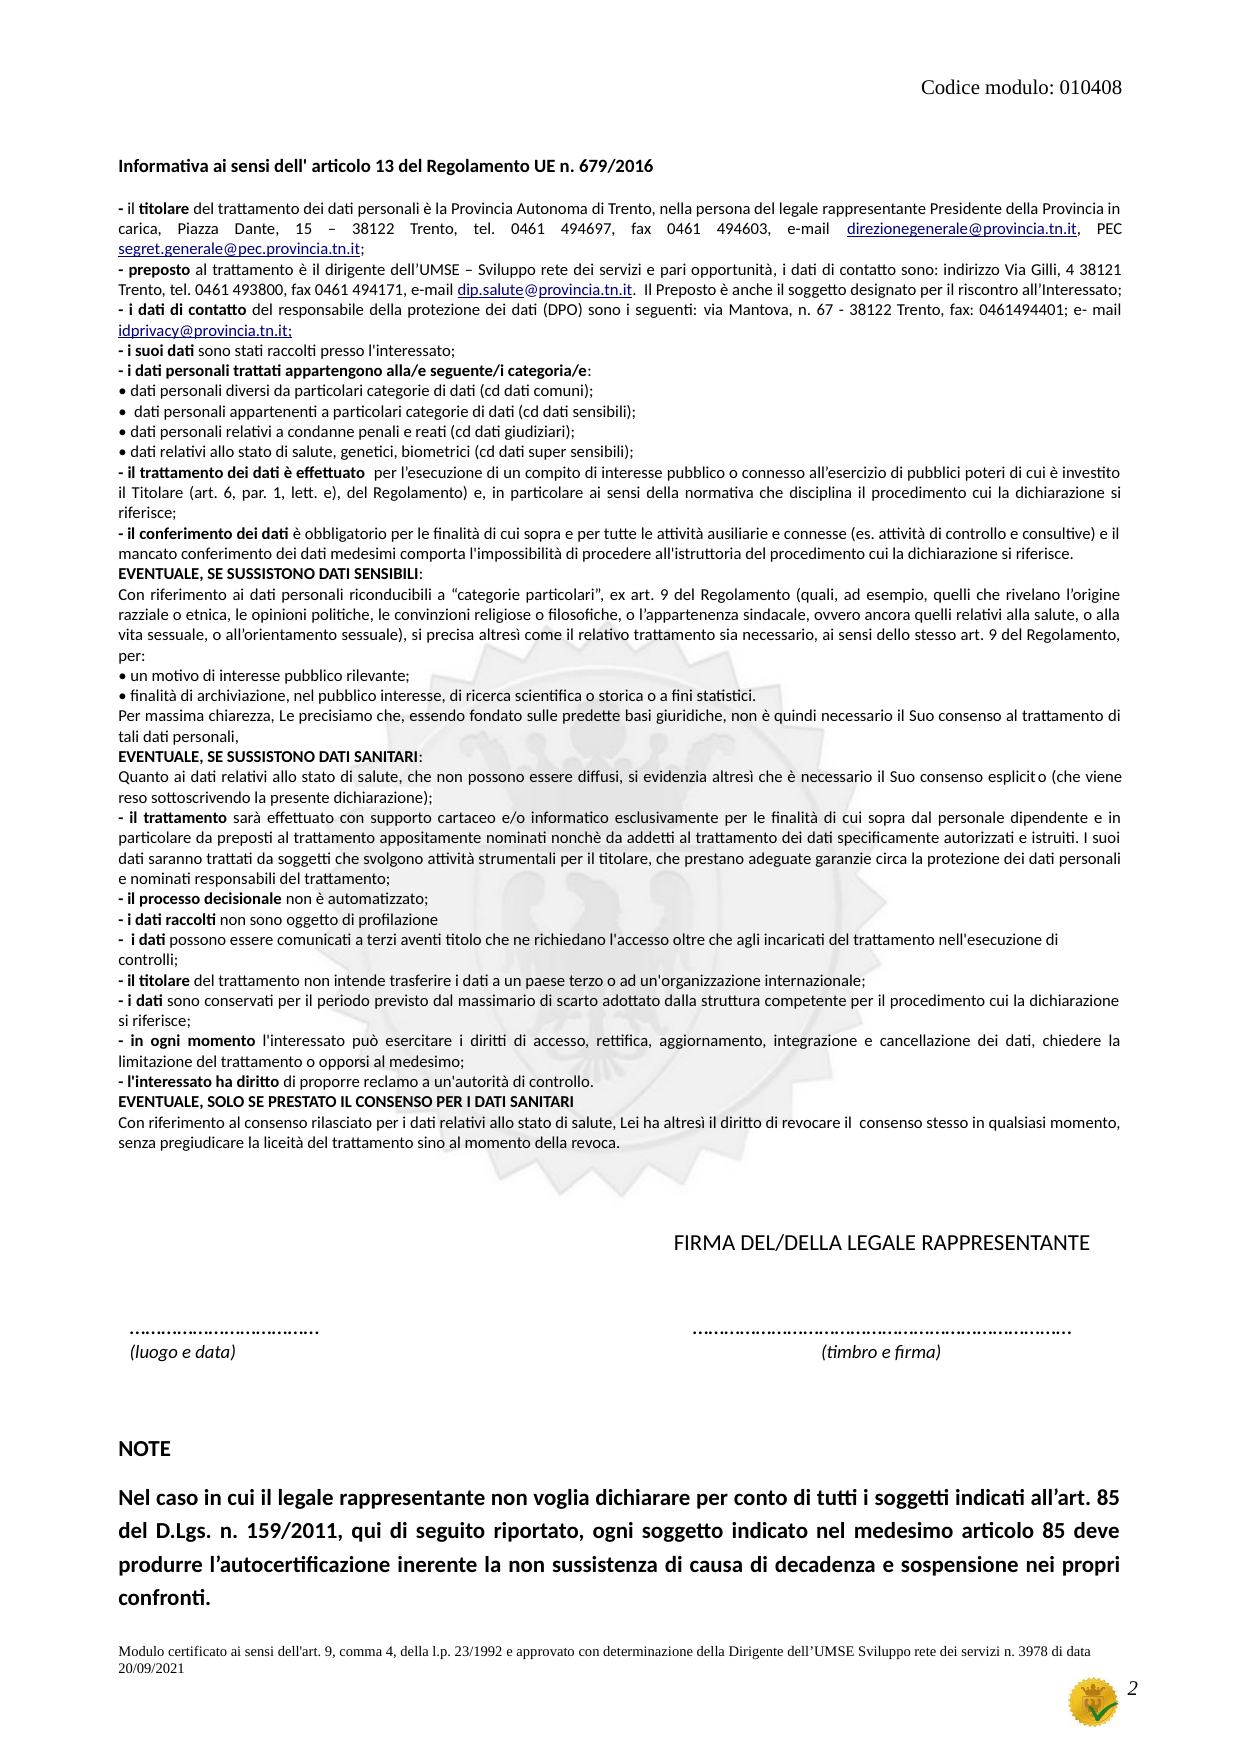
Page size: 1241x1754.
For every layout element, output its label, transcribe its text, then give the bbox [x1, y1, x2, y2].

picture [118, 178, 1122, 198]
text Con riferimento ai dati personali riconducibili a “categorie particolari”, ex art. 9 del Regolamento (quali, ad esempio, quelli che rivelano l’origine razziale o etnica, le opinioni politiche, le convinzioni religiose o filosofiche, o l’appartenenza sindacale, ovvero ancora quelli relativi alla salute, o alla vita sessuale, o all’orientamento sessuale), si precisa altresì come il relativo trattamento sia necessario, ai sensi dello stesso art. 9 del Regolamento, per: [118, 584, 1122, 665]
text Con riferimento al consenso rilasciato per i dati relativi allo stato di salute, Lei ha altresì il diritto di revocare il consenso stesso in qualsiasi momento, senza pregiudicare la liceità del trattamento sino al momento della revoca. [118, 1112, 1122, 1153]
text - in ogni momento l'interessato può esercitare i diritti di accesso, rettifica, aggiornamento, integrazione e cancellazione dei dati, chiedere la limitazione del trattamento o opporsi al medesimo; [118, 1031, 1122, 1071]
text Informativa ai sensi dell' articolo 13 del Regolamento UE n. 679/2016 [118, 155, 1122, 178]
text - i dati sono conservati per il periodo previsto dal massimario di scarto adottato dalla struttura competente per il procedimento cui la dichiarazione si riferisce; [118, 990, 1122, 1031]
text • dati personali diversi da particolari categorie di dati (cd dati comuni); [118, 381, 1122, 401]
picture [118, 1462, 1122, 1483]
picture [118, 1153, 1122, 1434]
picture [118, 1611, 1122, 1727]
text Per massima chiarezza, Le precisiamo che, essendo fondato sulle predette basi giuridiche, non è quindi necessario il Suo consenso al trattamento di tali dati personali, [118, 706, 1122, 746]
text • dati personali appartenenti a particolari categorie di dati (cd dati sensibili); [118, 401, 1122, 421]
text - i dati raccolti non sono oggetto di profilazione [118, 909, 1122, 929]
text - il titolare del trattamento non intende trasferire i dati a un paese terzo o ad un'organizzazione internazionale; [118, 970, 1122, 990]
text EVENTUALE, SE SUSSISTONO DATI SANITARI: [118, 746, 1122, 767]
text - il trattamento sarà effettuato con supporto cartaceo e/o informatico esclusivamente per le finalità di cui sopra dal personale dipendente e in particolare da preposti al trattamento appositamente nominati nonchè da addetti al trattamento dei dati specificamente autorizzati e istruiti. I suoi dati saranno trattati da soggetti che svolgono attività strumentali per il titolare, che prestano adeguate garanzie circa la protezione dei dati personali e nominati responsabili del trattamento; [118, 807, 1122, 888]
text - preposto al trattamento è il dirigente dell’UMSE – Sviluppo rete dei servizi e pari opportunità, i dati di contatto sono: indirizzo Via Gilli, 4 38121 Trento, tel. 0461 493800, fax 0461 494171, e-mail dip.salute@provincia.tn.it. Il Preposto è anche il soggetto designato per il riscontro all’Interessato; [118, 259, 1122, 299]
text EVENTUALE, SE SUSSISTONO DATI SENSIBILI: [118, 563, 1122, 584]
table_header ……………………………… (luogo e data) [118, 1229, 627, 1363]
text • finalità di archiviazione, nel pubblico interesse, di ricerca scientifica o storica o a fini statistici. [118, 685, 1122, 706]
text Quanto ai dati relativi allo stato di salute, che non possono essere diffusi, si evidenzia altresì che è necessario il Suo consenso esplicito (che viene reso sottoscrivendo la presente dichiarazione); [118, 767, 1122, 807]
text - i suoi dati sono stati raccolti presso l'interessato; [118, 340, 1122, 360]
text - il conferimento dei dati è obbligatorio per le finalità di cui sopra e per tutte le attività ausiliarie e connesse (es. attività di controllo e consultive) e il mancato conferimento dei dati medesimi comporta l'impossibilità di procedere all'istruttoria del procedimento cui la dichiarazione si riferisce. [118, 523, 1122, 563]
text - i dati personali trattati appartengono alla/e seguente/i categoria/e: [118, 360, 1122, 381]
text Nel caso in cui il legale rappresentante non voglia dichiarare per conto di tutti i soggetti indicati all’art. 85 del D.Lgs. n. 159/2011, qui di seguito riportato, ogni soggetto indicato nel medesimo articolo 85 deve produrre l’autocertificazione inerente la non sussistenza di causa di decadenza e sospensione nei propri confronti. [118, 1483, 1122, 1611]
text - i dati possono essere comunicati a terzi aventi titolo che ne richiedano l'accesso oltre che agli incaricati del trattamento nell'esecuzione di controlli; [118, 929, 1122, 970]
text EVENTUALE, SOLO SE PRESTATO IL CONSENSO PER I DATI SANITARI [118, 1092, 1122, 1112]
text - il titolare del trattamento dei dati personali è la Provincia Autonoma di Trento, nella persona del legale rappresentante Presidente della Provincia in carica, Piazza Dante, 15 – 38122 Trento, tel. 0461 494697, fax 0461 494603, e-mail direzionegenerale@provincia.tn.it, PEC segret.generale@pec.provincia.tn.it; [118, 198, 1122, 259]
text • dati relativi allo stato di salute, genetici, biometrici (cd dati super sensibili); [118, 442, 1122, 462]
text - il processo decisionale non è automatizzato; [118, 888, 1122, 909]
text NOTE [118, 1434, 1122, 1462]
text - l'interessato ha diritto di proporre reclamo a un'autorità di controllo. [118, 1071, 1122, 1092]
table_header FIRMA DEL/DELLA LEGALE RAPPRESENTANTE ……………………………………………………………… (timbro e firma) [628, 1229, 1137, 1363]
picture [118, 74, 1122, 155]
text • dati personali relativi a condanne penali e reati (cd dati giudiziari); [118, 421, 1122, 442]
text - i dati di contatto del responsabile della protezione dei dati (DPO) sono i seguenti: via Mantova, n. 67 - 38122 Trento, fax: 0461494401; e- mail idprivacy@provincia.tn.it; [118, 299, 1122, 340]
text • un motivo di interesse pubblico rilevante; [118, 665, 1122, 685]
text - il trattamento dei dati è effettuato per l’esecuzione di un compito di interesse pubblico o connesso all’esercizio di pubblici poteri di cui è investito il Titolare (art. 6, par. 1, lett. e), del Regolamento) e, in particolare ai sensi della normativa che disciplina il procedimento cui la dichiarazione si riferisce; [118, 462, 1122, 523]
